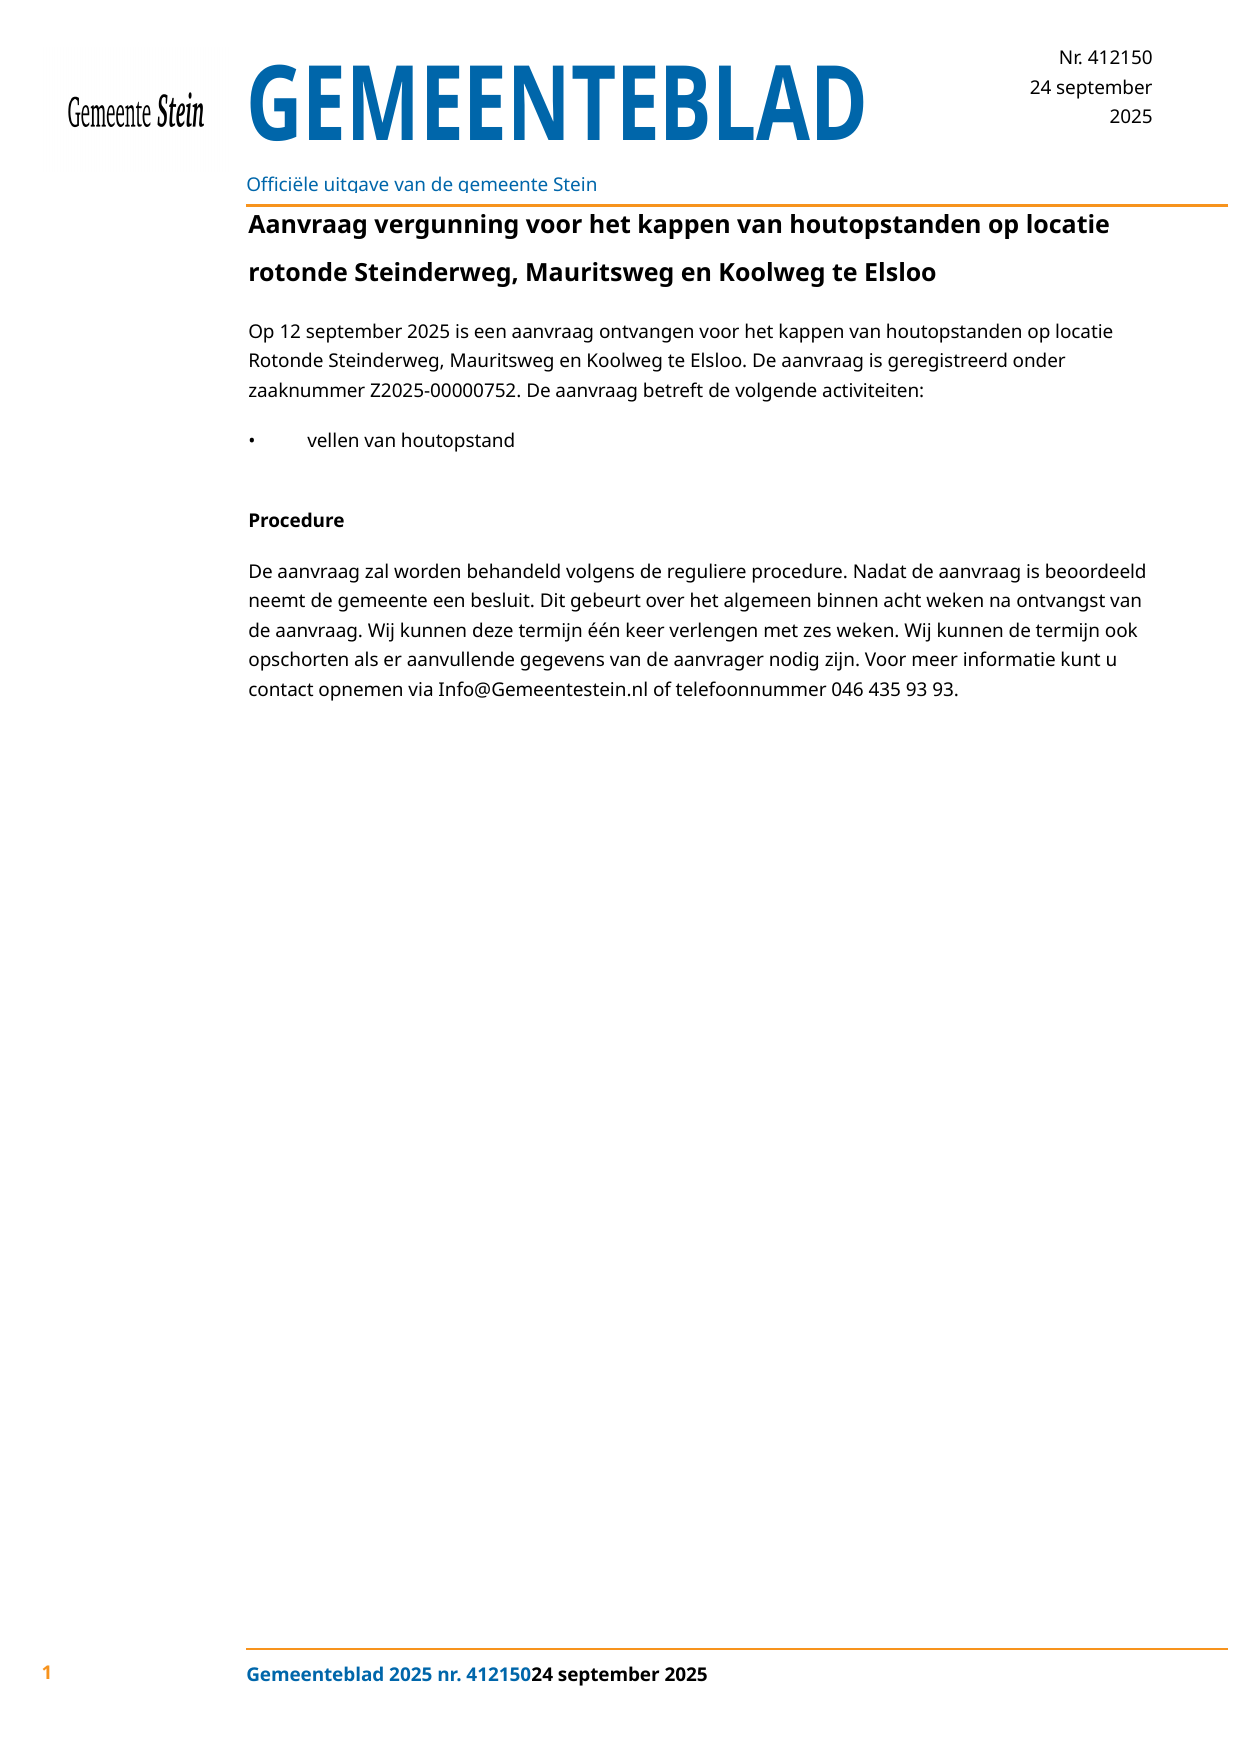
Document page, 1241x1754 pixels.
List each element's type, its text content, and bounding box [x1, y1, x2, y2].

text Aanvraag vergunning voor het kappen van houtopstanden op locatie rotonde Steinderweg, Mauritsweg en Koolweg te Elsloo [248, 207, 1152, 288]
text Op 12 september 2025 is een aanvraag ontvangen voor het kappen van houtopstanden op locatie Rotonde Steinderweg, Mauritsweg en Koolweg te Elsloo. De aanvraag is geregistreerd onder zaaknummer Z2025-00000752. De aanvraag betreft de volgende activiteiten: [248, 318, 1152, 403]
picture [41, 47, 231, 172]
text De aanvraag zal worden behandeld volgens de reguliere procedure. Nadat de aanvraag is beoordeeld neemt de gemeente een besluit. Dit gebeurt over het algemeen binnen acht weken na ontvangst van de aanvraag. Wij kunnen deze termijn één keer verlengen met zes weken. Wij kunnen de termijn ook opschorten als er aanvullende gegevens van de aanvrager nodig zijn. Voor meer informatie kunt u contact opnemen via Info@Gemeentestein.nl of telefoonnummer 046 435 93 93. [248, 558, 1152, 702]
text Procedure [248, 507, 1152, 533]
list vellen van houtopstand [248, 427, 1152, 453]
